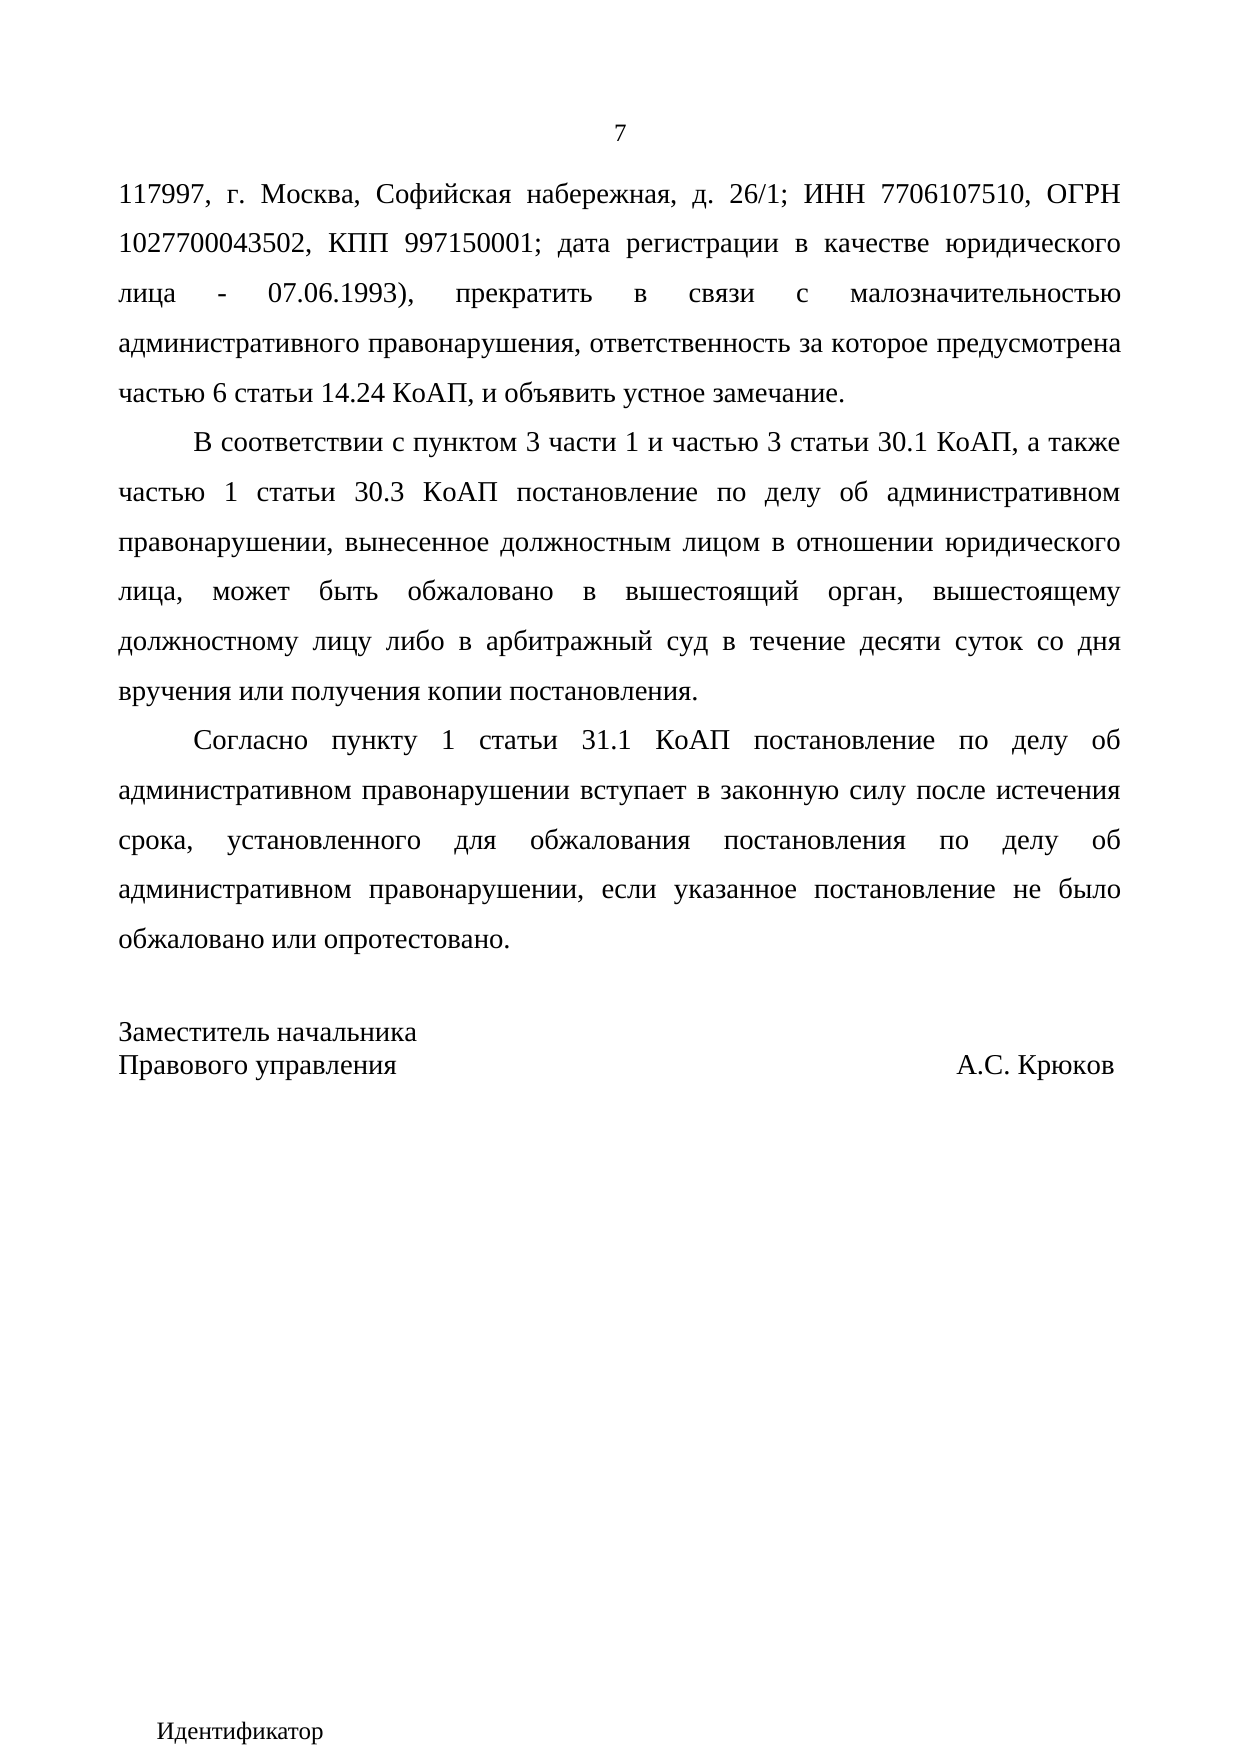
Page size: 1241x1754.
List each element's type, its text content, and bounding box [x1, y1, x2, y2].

text 117997, г. Москва, Софийская набережная, д. 26/1; ИНН 7706107510, ОГРН 1027700043502, КПП 997150001; дата регистрации в качестве юридического лица - 07.06.1993), прекратить в связи с малозначительностью административного правонарушения, ответственность за которое предусмотрена частью 6 статьи 14.24 КоАП, и объявить устное замечание. [118, 176, 1122, 408]
text В соответствии с пунктом 3 части 1 и частью 3 статьи 30.1 КоАП, а также частью 1 статьи 30.3 КоАП постановление по делу об административном правонарушении, вынесенное должностным лицом в отношении юридического лица, может быть обжаловано в вышестоящий орган, вышестоящему должностному лицу либо в арбитражный суд в течение десяти суток со дня вручения или получения копии постановления. [118, 425, 1122, 706]
text Правового управления А.С. Крюков [118, 1048, 1122, 1081]
text Согласно пункту 1 статьи 31.1 КоАП постановление по делу об административном правонарушении вступает в законную силу после истечения срока, установленного для обжалования постановления по делу об административном правонарушении, если указанное постановление не было обжаловано или опротестовано. [118, 723, 1122, 955]
text Заместитель начальника [118, 1014, 1122, 1048]
